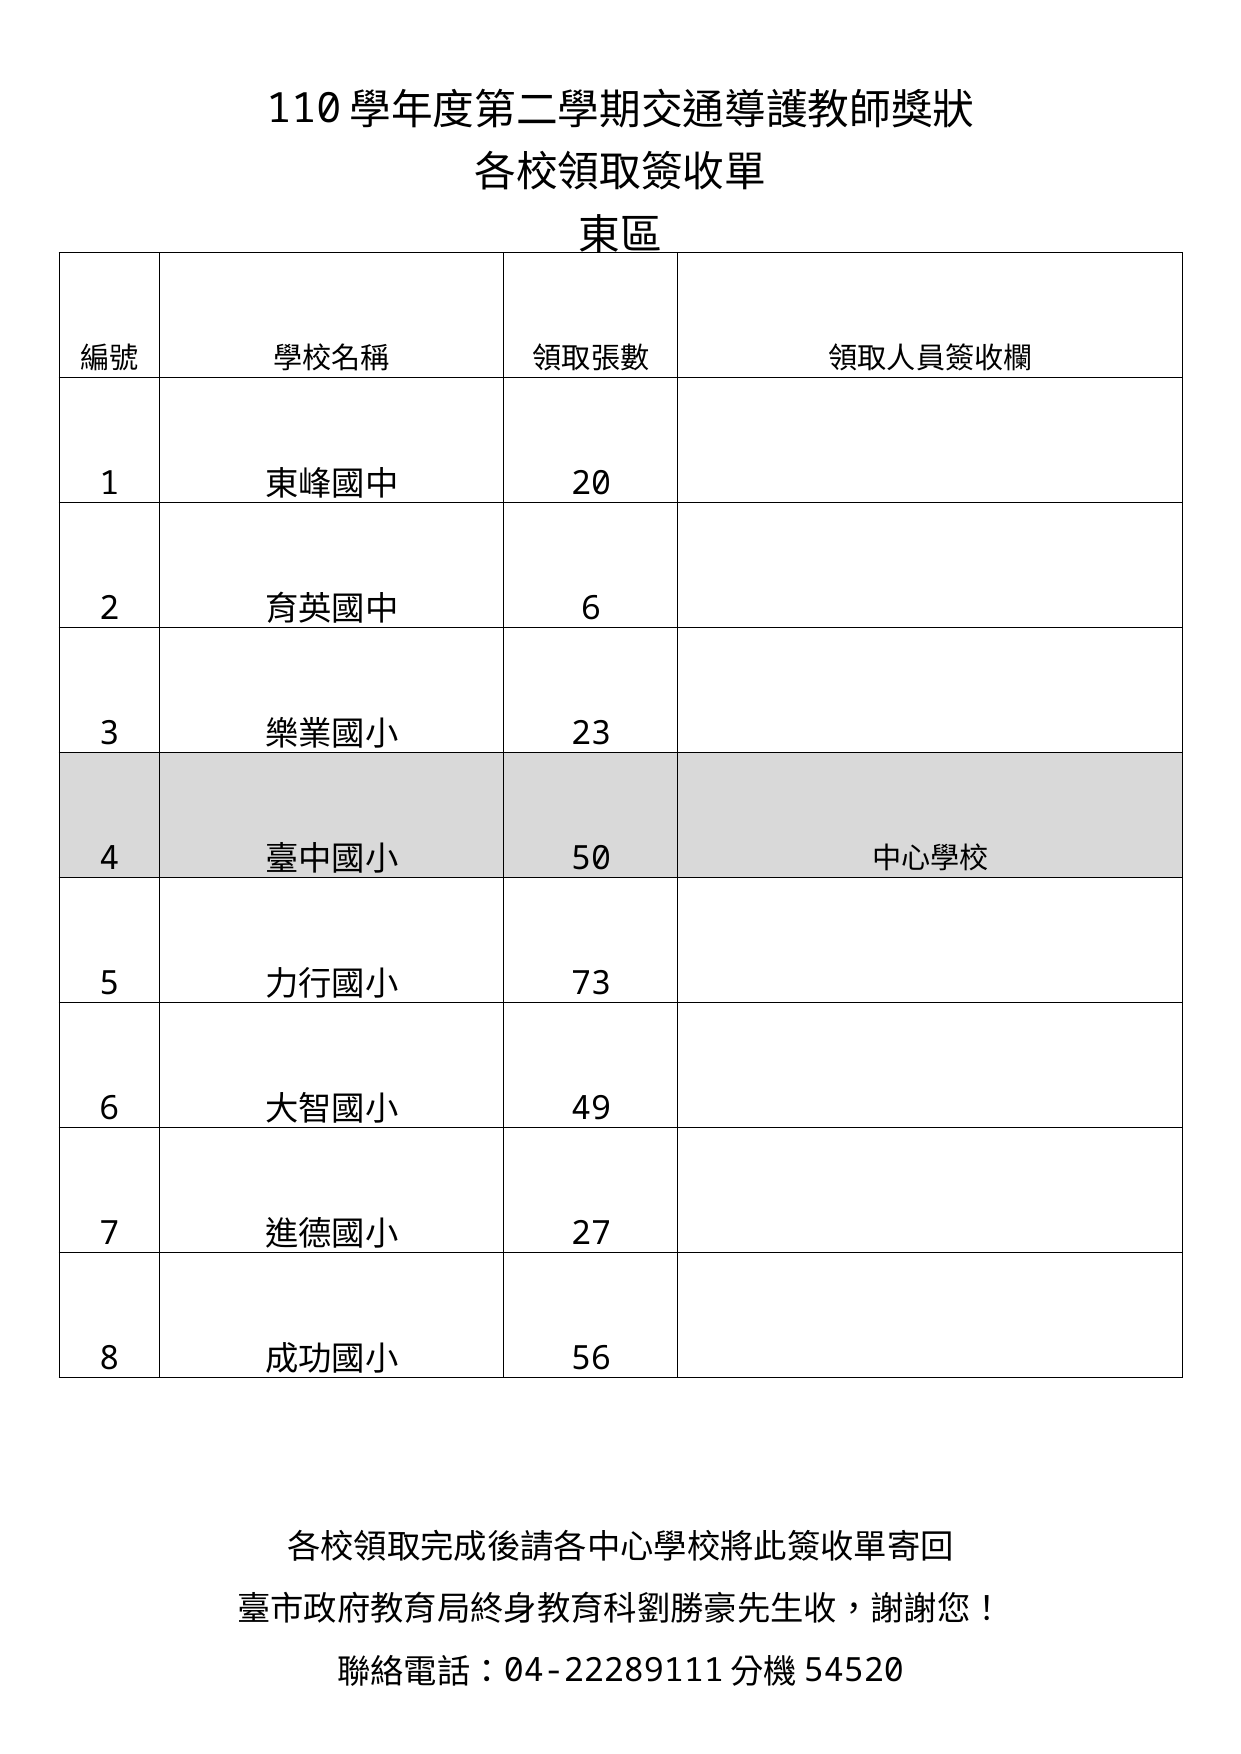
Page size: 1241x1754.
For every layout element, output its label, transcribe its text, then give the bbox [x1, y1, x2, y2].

table_cell 中心學校 [678, 753, 1182, 877]
table_cell 樂業國小 [160, 628, 503, 752]
table_cell 成功國小 [160, 1253, 503, 1377]
table_cell 8 [60, 1253, 159, 1377]
table_cell 23 [504, 628, 677, 752]
table_cell 50 [504, 753, 677, 877]
table_cell 力行國小 [160, 878, 503, 1002]
table_cell 4 [60, 753, 159, 877]
table_cell 5 [60, 878, 159, 1002]
table_cell 6 [504, 503, 677, 627]
text 東區 [59, 189, 1181, 252]
table_cell 49 [504, 1003, 677, 1127]
table_cell 1 [60, 378, 159, 502]
table_cell 20 [504, 378, 677, 502]
table_cell 進德國小 [160, 1128, 503, 1252]
table_cell 56 [504, 1253, 677, 1377]
table_header 領取張數 [504, 253, 677, 377]
text 各校領取完成後請各中心學校將此簽收單寄回 [59, 1502, 1181, 1564]
table_cell [678, 1003, 1182, 1127]
table_cell [678, 503, 1182, 627]
table_cell 27 [504, 1128, 677, 1252]
text 臺市政府教育局終身教育科劉勝豪先生收，謝謝您！ [59, 1564, 1181, 1627]
table_cell 育英國中 [160, 503, 503, 627]
table_header 編號 [60, 253, 159, 377]
table_cell 3 [60, 628, 159, 752]
table_cell 7 [60, 1128, 159, 1252]
table_cell 臺中國小 [160, 753, 503, 877]
table_cell 2 [60, 503, 159, 627]
table_cell 大智國小 [160, 1003, 503, 1127]
table_cell [678, 1128, 1182, 1252]
table_cell 東峰國中 [160, 378, 503, 502]
table_cell [678, 628, 1182, 752]
table_cell [678, 878, 1182, 1002]
table_cell [678, 1253, 1182, 1377]
table_header 學校名稱 [160, 253, 503, 377]
text 110學年度第二學期交通導護教師獎狀 [59, 64, 1181, 127]
table_cell [678, 378, 1182, 502]
text 聯絡電話：04-22289111分機54520 [59, 1627, 1181, 1689]
table_cell 73 [504, 878, 677, 1002]
table_cell 6 [60, 1003, 159, 1127]
table_header 領取人員簽收欄 [678, 253, 1182, 377]
text 各校領取簽收單 [59, 127, 1181, 189]
